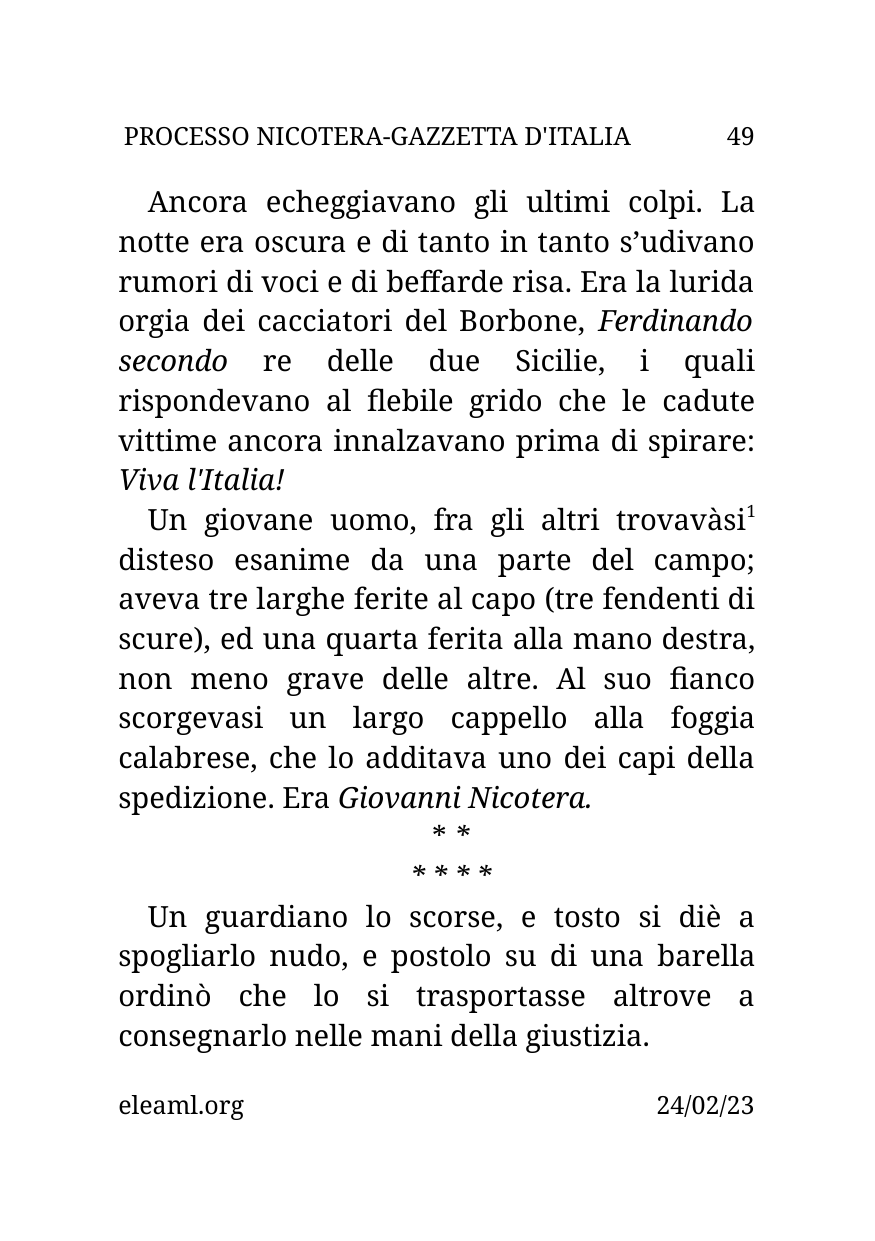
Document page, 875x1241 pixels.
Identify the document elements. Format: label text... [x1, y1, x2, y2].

text Un giovane uomo, fra gli altri trovavàsi1 disteso esanime da una parte del campo; aveva tre larghe ferite al capo (tre fendenti di scure), ed una quarta ferita alla mano destra, non meno grave delle altre. Al suo fianco scorgevasi un largo cappello alla foggia calabrese, che lo additava uno dei capi della spedizione. Era Giovanni Nicotera. [118, 499, 756, 817]
text Ancora echeggiavano gli ultimi colpi. La notte era oscura e di tanto in tanto s’udivano rumori di voci e di beffarde risa. Era la lurida orgia dei cacciatori del Borbone, Ferdinando secondo re delle due Sicilie, i quali rispondevano al flebile grido che le cadute vittime ancora innalzavano prima di spirare: Viva l'Italia! [118, 182, 756, 499]
text * * [118, 817, 756, 856]
text * * * * [118, 856, 756, 896]
text Un guardiano lo scorse, e tosto si diè a spogliarlo nudo, e postolo su di una barella ordinò che lo si trasportasse altrove a consegnarlo nelle mani della giustizia. [118, 896, 756, 1055]
